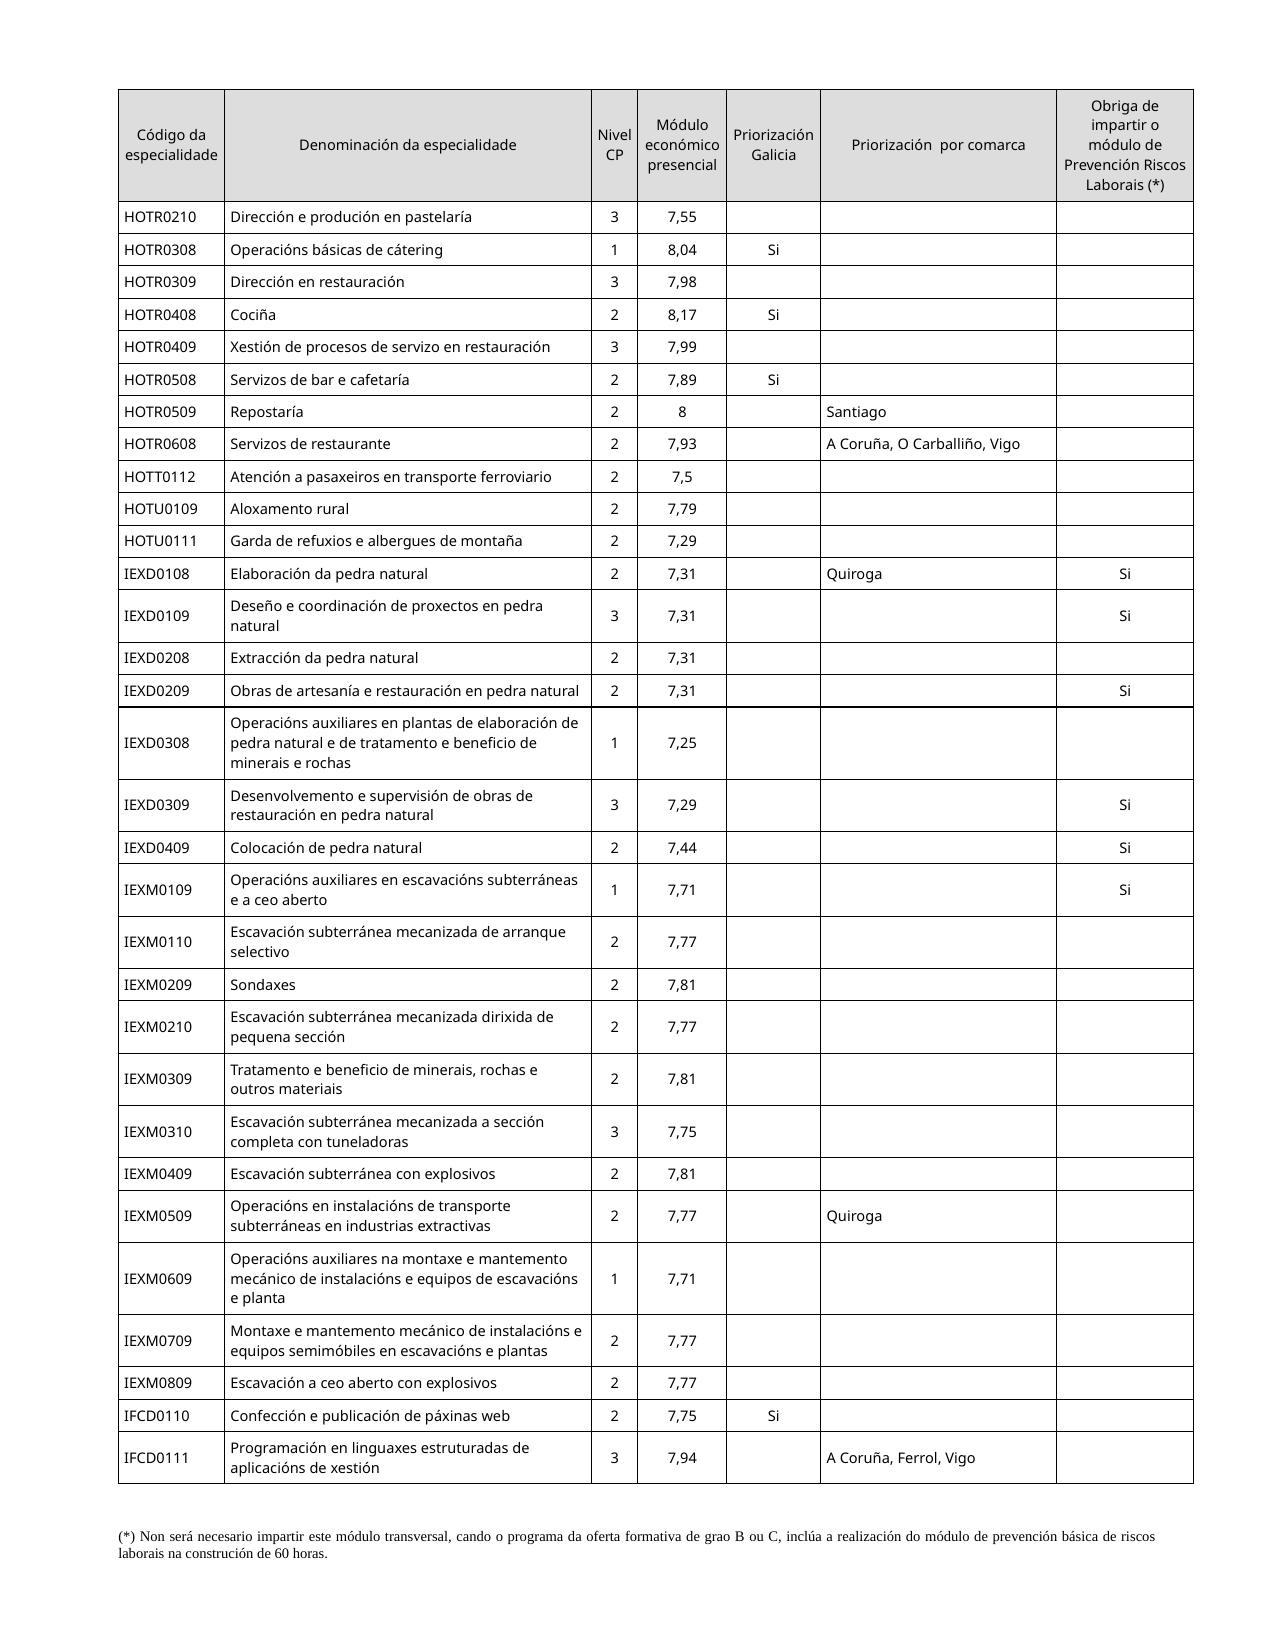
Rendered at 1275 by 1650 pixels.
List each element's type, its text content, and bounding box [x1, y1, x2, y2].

table_cell [1057, 643, 1193, 674]
table_cell [727, 780, 820, 831]
table_cell Operacións en instalacións de transporte subterráneas en industrias extractivas [225, 1191, 591, 1242]
table_cell [1057, 1054, 1193, 1105]
table_cell 7,29 [638, 526, 726, 557]
table_cell 1 [592, 708, 637, 778]
table_cell 7,77 [638, 1367, 726, 1399]
table_cell HOTR0508 [119, 364, 224, 395]
table_cell IEXM0310 [119, 1106, 224, 1157]
table_cell 1 [592, 234, 637, 265]
table_cell 7,77 [638, 1191, 726, 1242]
table_cell [1057, 396, 1193, 427]
table_cell IEXD0308 [119, 708, 224, 778]
table_cell IEXM0709 [119, 1315, 224, 1366]
table_cell [1057, 1367, 1193, 1399]
table_cell Cociña [225, 299, 591, 330]
table_cell Extracción da pedra natural [225, 643, 591, 674]
table_cell 7,75 [638, 1400, 726, 1431]
table_cell IEXD0309 [119, 780, 224, 831]
table_cell HOTU0111 [119, 526, 224, 557]
table_cell IFCD0111 [119, 1432, 224, 1483]
table_cell 7,25 [638, 708, 726, 778]
table_cell Escavación subterránea con explosivos [225, 1158, 591, 1189]
table_cell [821, 1054, 1056, 1105]
table_cell [727, 1315, 820, 1366]
table_cell [821, 364, 1056, 395]
table_cell 1 [592, 864, 637, 916]
table_cell IEXM0509 [119, 1191, 224, 1242]
table_cell 7,31 [638, 590, 726, 642]
table_cell [1057, 331, 1193, 362]
table_cell [821, 1001, 1056, 1052]
table_header Nivel CP [592, 90, 637, 201]
table_cell [727, 1054, 820, 1105]
table_cell 3 [592, 590, 637, 642]
table_cell [727, 590, 820, 642]
table_cell 2 [592, 299, 637, 330]
table_cell [821, 1400, 1056, 1431]
table_cell [727, 1158, 820, 1189]
table_cell 2 [592, 1001, 637, 1052]
table_cell IFCD0110 [119, 1400, 224, 1431]
table_cell HOTR0309 [119, 266, 224, 298]
table_cell Servizos de restaurante [225, 428, 591, 460]
table_cell [1057, 1158, 1193, 1189]
table_cell [727, 1001, 820, 1052]
table_cell [727, 331, 820, 362]
table_cell 7,89 [638, 364, 726, 395]
table_cell [821, 832, 1056, 863]
table_cell IEXD0208 [119, 643, 224, 674]
table_cell 3 [592, 1432, 637, 1483]
table_cell Si [1057, 590, 1193, 642]
table_cell 2 [592, 1191, 637, 1242]
table_cell 7,71 [638, 864, 726, 916]
table_cell HOTR0409 [119, 331, 224, 362]
table_cell IEXM0109 [119, 864, 224, 916]
table_cell Operacións básicas de cátering [225, 234, 591, 265]
table_cell Obras de artesanía e restauración en pedra natural [225, 675, 591, 706]
table_cell 7,31 [638, 643, 726, 674]
table_cell Escavación subterránea mecanizada de arranque selectivo [225, 917, 591, 968]
table_cell HOTU0109 [119, 493, 224, 524]
table_cell IEXM0609 [119, 1243, 224, 1314]
table_cell Garda de refuxios e albergues de montaña [225, 526, 591, 557]
table_cell 3 [592, 266, 637, 298]
table_cell IEXD0108 [119, 558, 224, 589]
table_cell Colocación de pedra natural [225, 832, 591, 863]
table_cell [727, 832, 820, 863]
table_cell [727, 1191, 820, 1242]
table_cell [821, 864, 1056, 916]
table_cell [821, 1158, 1056, 1189]
table_cell [821, 917, 1056, 968]
table_cell [727, 202, 820, 233]
table_cell Operacións auxiliares na montaxe e mantemento mecánico de instalacións e equipos de escavacións e planta [225, 1243, 591, 1314]
table_cell 7,77 [638, 1001, 726, 1052]
table_cell Santiago [821, 396, 1056, 427]
table_header Obriga de impartir o módulo de Prevención Riscos Laborais (*) [1057, 90, 1193, 201]
table_cell [1057, 1106, 1193, 1157]
table_cell Escavación a ceo aberto con explosivos [225, 1367, 591, 1399]
table_header Denominación da especialidade [225, 90, 591, 201]
table_cell Si [727, 299, 820, 330]
table_cell Deseño e coordinación de proxectos en pedra natural [225, 590, 591, 642]
table_cell 2 [592, 461, 637, 492]
table_cell Elaboración da pedra natural [225, 558, 591, 589]
table_cell Si [1057, 864, 1193, 916]
table_cell Si [727, 1400, 820, 1431]
table_cell [821, 643, 1056, 674]
table_cell 7,71 [638, 1243, 726, 1314]
table_cell HOTR0308 [119, 234, 224, 265]
table_cell IEXD0109 [119, 590, 224, 642]
table_cell Xestión de procesos de servizo en restauración [225, 331, 591, 362]
table_cell Aloxamento rural [225, 493, 591, 524]
table_cell 7,81 [638, 1158, 726, 1189]
table_cell 7,98 [638, 266, 726, 298]
table_cell [1057, 1400, 1193, 1431]
table_cell [1057, 461, 1193, 492]
table_cell [727, 917, 820, 968]
table_cell [727, 643, 820, 674]
table_cell [821, 1243, 1056, 1314]
table_cell Si [1057, 832, 1193, 863]
table_cell 2 [592, 493, 637, 524]
table_cell 1 [592, 1243, 637, 1314]
table_cell [1057, 1001, 1193, 1052]
table_cell [727, 708, 820, 778]
table_cell Montaxe e mantemento mecánico de instalacións e equipos semimóbiles en escavacións e plantas [225, 1315, 591, 1366]
table_cell 3 [592, 780, 637, 831]
table_cell 7,31 [638, 675, 726, 706]
table_cell IEXM0110 [119, 917, 224, 968]
table_cell IEXM0210 [119, 1001, 224, 1052]
table_cell 8 [638, 396, 726, 427]
table_cell [1057, 493, 1193, 524]
table_cell [1057, 1315, 1193, 1366]
table_cell IEXM0209 [119, 969, 224, 1000]
table_cell 2 [592, 1054, 637, 1105]
table_cell [727, 526, 820, 557]
table_cell Operacións auxiliares en plantas de elaboración de pedra natural e de tratamento e beneficio de minerais e rochas [225, 708, 591, 778]
table_cell IEXM0409 [119, 1158, 224, 1189]
table_cell [821, 266, 1056, 298]
table_cell 2 [592, 1367, 637, 1399]
table_cell [727, 266, 820, 298]
table_cell [821, 234, 1056, 265]
table_cell HOTT0112 [119, 461, 224, 492]
table_cell [727, 1243, 820, 1314]
table_cell 8,17 [638, 299, 726, 330]
table_cell 2 [592, 558, 637, 589]
table_cell 3 [592, 1106, 637, 1157]
table_cell 2 [592, 969, 637, 1000]
table_cell 2 [592, 428, 637, 460]
table_cell [1057, 708, 1193, 778]
table_cell Tratamento e beneficio de minerais, rochas e outros materiais [225, 1054, 591, 1105]
table_cell [821, 590, 1056, 642]
table_cell 7,79 [638, 493, 726, 524]
table_cell [821, 299, 1056, 330]
table_cell [727, 493, 820, 524]
table_cell [821, 1106, 1056, 1157]
table_cell IEXD0209 [119, 675, 224, 706]
table_cell 7,77 [638, 917, 726, 968]
table_cell 2 [592, 1158, 637, 1189]
table_cell Sondaxes [225, 969, 591, 1000]
table_cell [1057, 234, 1193, 265]
table_cell 7,93 [638, 428, 726, 460]
table_cell [821, 1315, 1056, 1366]
table_cell Servizos de bar e cafetaría [225, 364, 591, 395]
table_cell 7,77 [638, 1315, 726, 1366]
table_cell Si [1057, 780, 1193, 831]
table_cell [727, 428, 820, 460]
table_cell [727, 1367, 820, 1399]
table_cell 2 [592, 675, 637, 706]
table_cell 7,29 [638, 780, 726, 831]
table_cell Quiroga [821, 1191, 1056, 1242]
table_cell Dirección e produción en pastelaría [225, 202, 591, 233]
table_cell [1057, 526, 1193, 557]
table_cell Quiroga [821, 558, 1056, 589]
table_cell [1057, 1432, 1193, 1483]
table_cell Si [727, 234, 820, 265]
table_cell 2 [592, 526, 637, 557]
table_header Priorización Galicia [727, 90, 820, 201]
table_header Módulo económico presencial [638, 90, 726, 201]
table_cell [727, 675, 820, 706]
table_cell 3 [592, 202, 637, 233]
table_cell 2 [592, 396, 637, 427]
table_cell 7,75 [638, 1106, 726, 1157]
table_cell [727, 1432, 820, 1483]
table_cell [821, 202, 1056, 233]
table_cell 3 [592, 331, 637, 362]
table_cell [821, 331, 1056, 362]
table_cell 2 [592, 1315, 637, 1366]
table_cell 7,31 [638, 558, 726, 589]
table_cell [821, 1367, 1056, 1399]
table_cell 7,99 [638, 331, 726, 362]
table_cell Escavación subterránea mecanizada dirixida de pequena sección [225, 1001, 591, 1052]
table_cell 7,55 [638, 202, 726, 233]
table_cell Si [1057, 675, 1193, 706]
table_cell 2 [592, 917, 637, 968]
table_cell Operacións auxiliares en escavacións subterráneas e a ceo aberto [225, 864, 591, 916]
table_cell Escavación subterránea mecanizada a sección completa con tuneladoras [225, 1106, 591, 1157]
table_cell [1057, 299, 1193, 330]
table_cell Repostaría [225, 396, 591, 427]
table_cell [1057, 917, 1193, 968]
table_cell Atención a pasaxeiros en transporte ferroviario [225, 461, 591, 492]
table_cell 2 [592, 364, 637, 395]
table_cell HOTR0210 [119, 202, 224, 233]
table_cell Si [727, 364, 820, 395]
table_cell [727, 558, 820, 589]
table_cell 7,81 [638, 1054, 726, 1105]
table_cell Dirección en restauración [225, 266, 591, 298]
table_cell [1057, 1243, 1193, 1314]
table_cell [727, 461, 820, 492]
table_cell Programación en linguaxes estruturadas de aplicacións de xestión [225, 1432, 591, 1483]
table_cell [1057, 364, 1193, 395]
table_cell IEXM0809 [119, 1367, 224, 1399]
table_header Código da especialidade [119, 90, 224, 201]
table_cell [821, 526, 1056, 557]
table_cell [821, 969, 1056, 1000]
table_cell [1057, 1191, 1193, 1242]
table_cell Si [1057, 558, 1193, 589]
table_cell 2 [592, 1400, 637, 1431]
table_cell HOTR0408 [119, 299, 224, 330]
table_cell [821, 780, 1056, 831]
table_cell [1057, 266, 1193, 298]
table_cell 8,04 [638, 234, 726, 265]
table_cell [1057, 428, 1193, 460]
table_cell IEXD0409 [119, 832, 224, 863]
table_cell [821, 708, 1056, 778]
table_cell 7,5 [638, 461, 726, 492]
table_cell Confección e publicación de páxinas web [225, 1400, 591, 1431]
table_cell [1057, 202, 1193, 233]
table_cell 2 [592, 643, 637, 674]
table_cell [821, 675, 1056, 706]
table_cell [821, 461, 1056, 492]
table_cell IEXM0309 [119, 1054, 224, 1105]
table_cell [1057, 969, 1193, 1000]
table_cell [727, 1106, 820, 1157]
table_cell HOTR0608 [119, 428, 224, 460]
table_cell HOTR0509 [119, 396, 224, 427]
table_cell [821, 493, 1056, 524]
table_cell A Coruña, O Carballiño, Vigo [821, 428, 1056, 460]
table_cell Desenvolvemento e supervisión de obras de restauración en pedra natural [225, 780, 591, 831]
table_cell [727, 864, 820, 916]
table_cell 2 [592, 832, 637, 863]
table_cell [727, 969, 820, 1000]
table_cell A Coruña, Ferrol, Vigo [821, 1432, 1056, 1483]
table_cell 7,94 [638, 1432, 726, 1483]
table_cell 7,81 [638, 969, 726, 1000]
table_cell 7,44 [638, 832, 726, 863]
table_cell [727, 396, 820, 427]
table_header Priorización por comarca [821, 90, 1056, 201]
